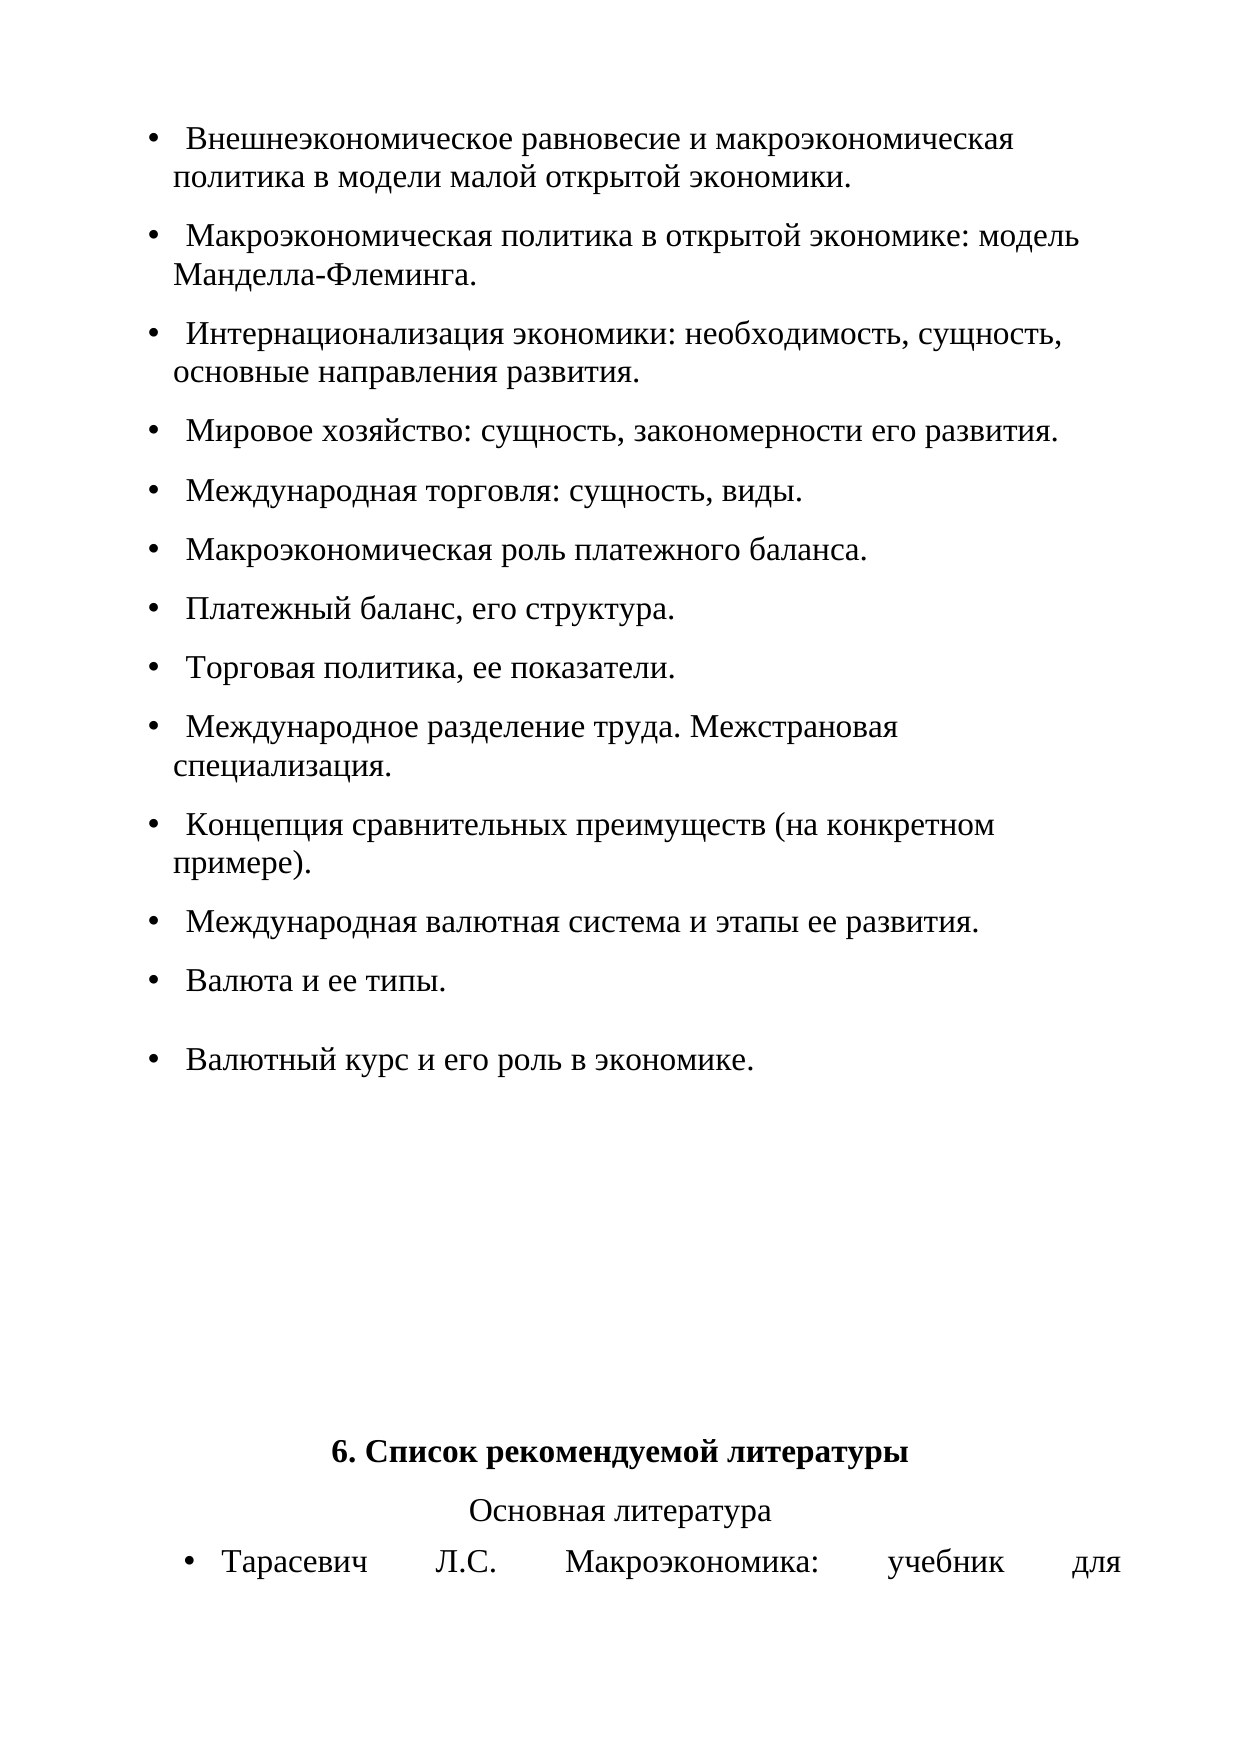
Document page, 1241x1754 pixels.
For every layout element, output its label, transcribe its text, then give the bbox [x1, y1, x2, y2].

text 6. Список рекомендуемой литературы [118, 1431, 1122, 1470]
list Международное разделение труда. Межстрановая специализация. [135, 706, 1122, 783]
list Валюта и ее типы. [135, 961, 1122, 999]
list Валютный курс и его роль в экономике. [135, 1039, 1122, 1077]
list Макроэкономическая роль платежного баланса. [135, 529, 1122, 567]
list Концепция сравнительных преимуществ (на конкретном примере). [135, 804, 1122, 881]
list Торговая политика, ее показатели. [135, 647, 1122, 686]
text Основная литература [118, 1491, 1122, 1529]
list Международная валютная система и этапы ее развития. [135, 901, 1122, 940]
list Макроэкономическая политика в открытой экономике: модель Манделла-Флеминга. [135, 216, 1122, 292]
list Внешнеэкономическое равновесие и макроэкономическая политика в модели малой открытой экономики. [135, 118, 1122, 195]
list Международная торговля: сущность, виды. [135, 470, 1122, 508]
list Тарасевич Л.С. Макроэкономика: учебник для [93, 1541, 1122, 1580]
list Мировое хозяйство: сущность, закономерности его развития. [135, 411, 1122, 449]
list Интернационализация экономики: необходимость, сущность, основные направления развития. [135, 313, 1122, 390]
list Платежный баланс, его структура. [135, 588, 1122, 626]
